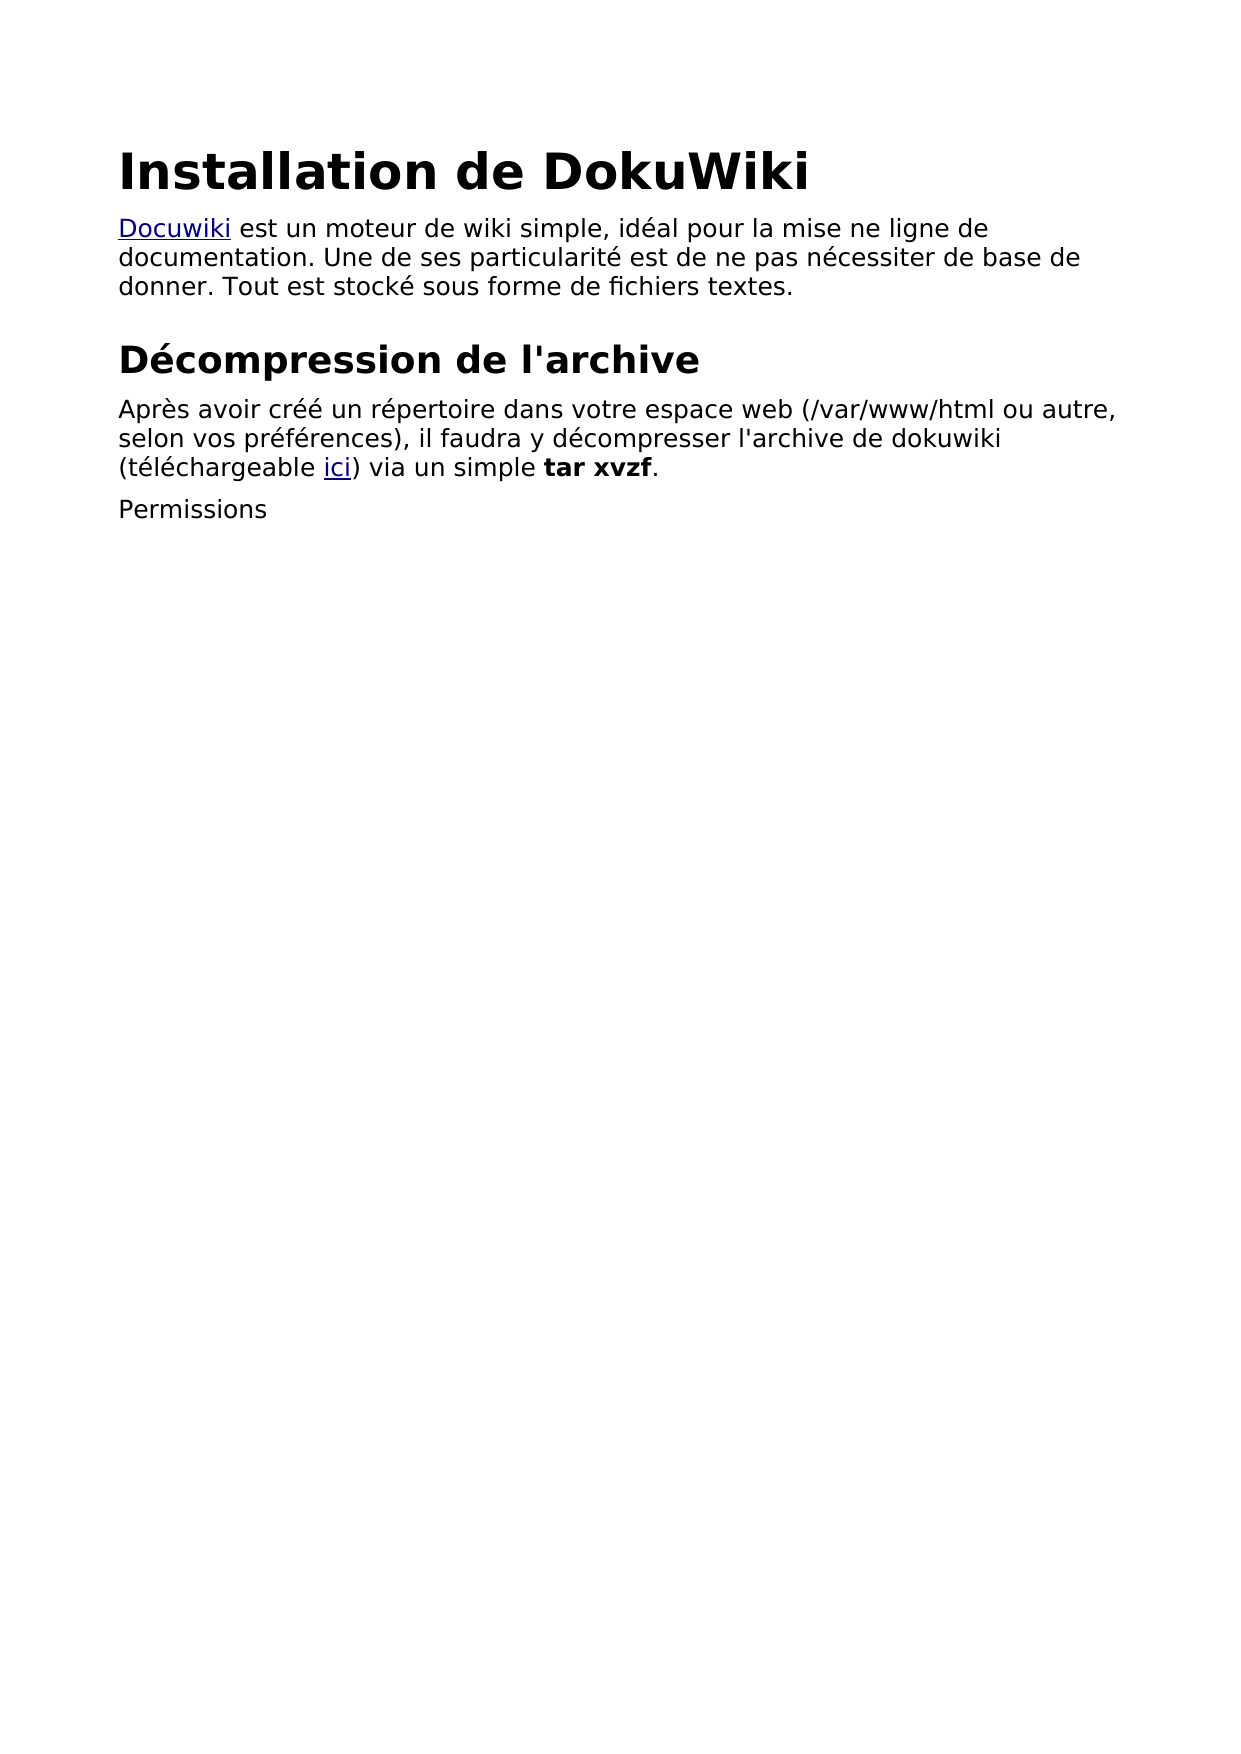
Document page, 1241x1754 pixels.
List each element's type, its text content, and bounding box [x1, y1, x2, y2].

subtitle Décompression de l'archive [118, 339, 1122, 382]
subtitle Installation de DokuWiki [118, 143, 1122, 201]
text Après avoir créé un répertoire dans votre espace web (/var/www/html ou autre, selon vos préférences), il faudra y décompresser l'archive de dokuwiki (téléchargeable ici) via un simple tar xvzf. [118, 395, 1122, 482]
text Permissions [118, 495, 1122, 524]
text Docuwiki est un moteur de wiki simple, idéal pour la mise ne ligne de documentation. Une de ses particularité est de ne pas nécessiter de base de donner. Tout est stocké sous forme de fichiers textes. [118, 214, 1122, 301]
